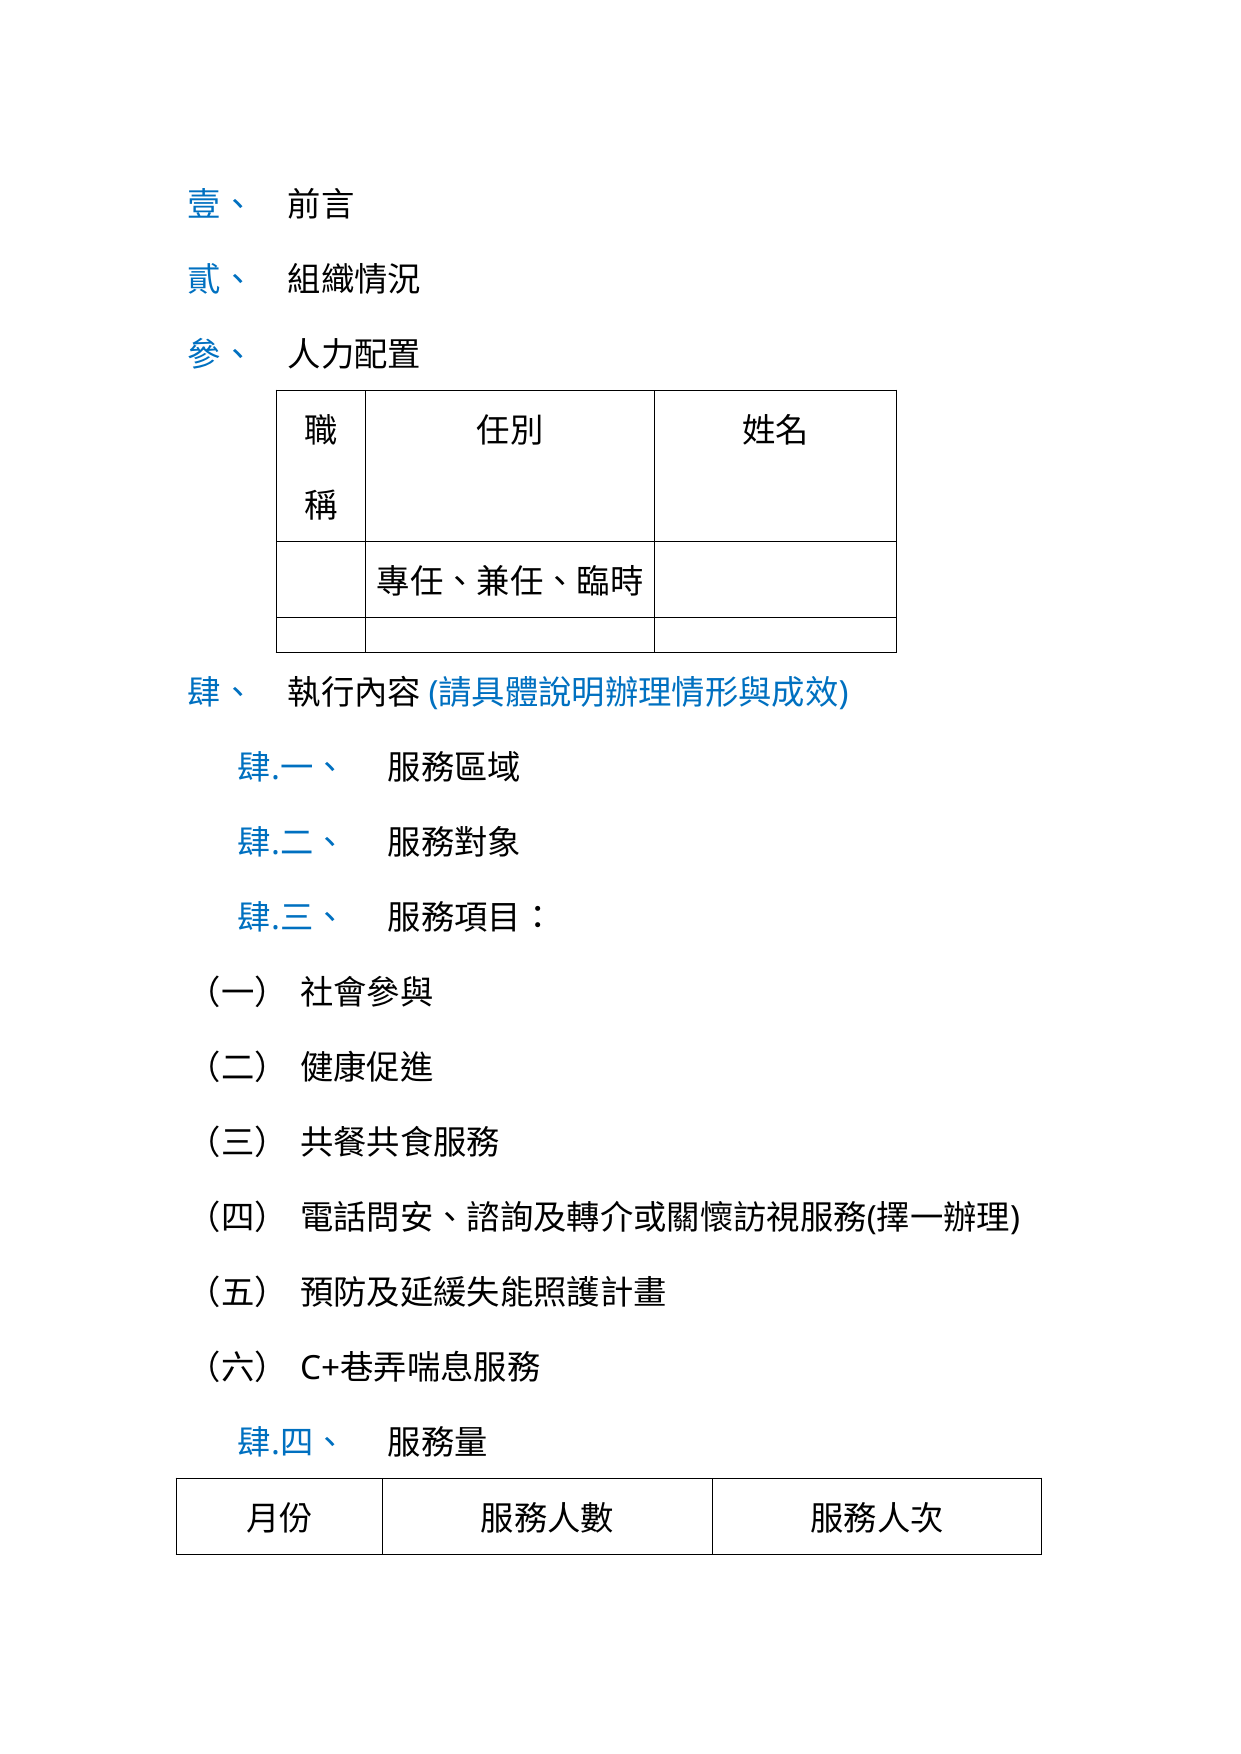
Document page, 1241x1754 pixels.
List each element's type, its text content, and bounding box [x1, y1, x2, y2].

list 執行內容 (請具體說明辦理情形與成效) [187, 653, 1053, 728]
list 電話問安、諮詢及轉介或關懷訪視服務(擇一辦理) [187, 1178, 1053, 1253]
table_cell [655, 618, 896, 652]
list 服務項目： [237, 878, 1053, 953]
list 人力配置 [187, 314, 1053, 389]
table_header 月份 [177, 1479, 382, 1554]
list 前言 [187, 164, 1053, 239]
list 服務對象 [237, 803, 1053, 878]
list 共餐共食服務 [187, 1103, 1053, 1178]
table_header 姓名 [655, 391, 896, 541]
list 社會參與 [187, 953, 1053, 1028]
table_cell 專任、兼任、臨時 [366, 542, 654, 617]
list 服務區域 [237, 728, 1053, 803]
list 預防及延緩失能照護計畫 [187, 1253, 1053, 1328]
table_cell [655, 542, 896, 617]
table_cell [277, 618, 365, 652]
table_cell [366, 618, 654, 652]
list 組織情況 [187, 239, 1053, 314]
table_header 任別 [366, 391, 654, 541]
table_header 職稱 [277, 391, 365, 541]
list 健康促進 [187, 1028, 1053, 1103]
table_header 服務人數 [383, 1479, 712, 1554]
table_header 服務人次 [713, 1479, 1041, 1554]
list 服務量 [237, 1403, 1053, 1478]
table_cell [277, 542, 365, 617]
list C+巷弄喘息服務 [187, 1328, 1053, 1403]
